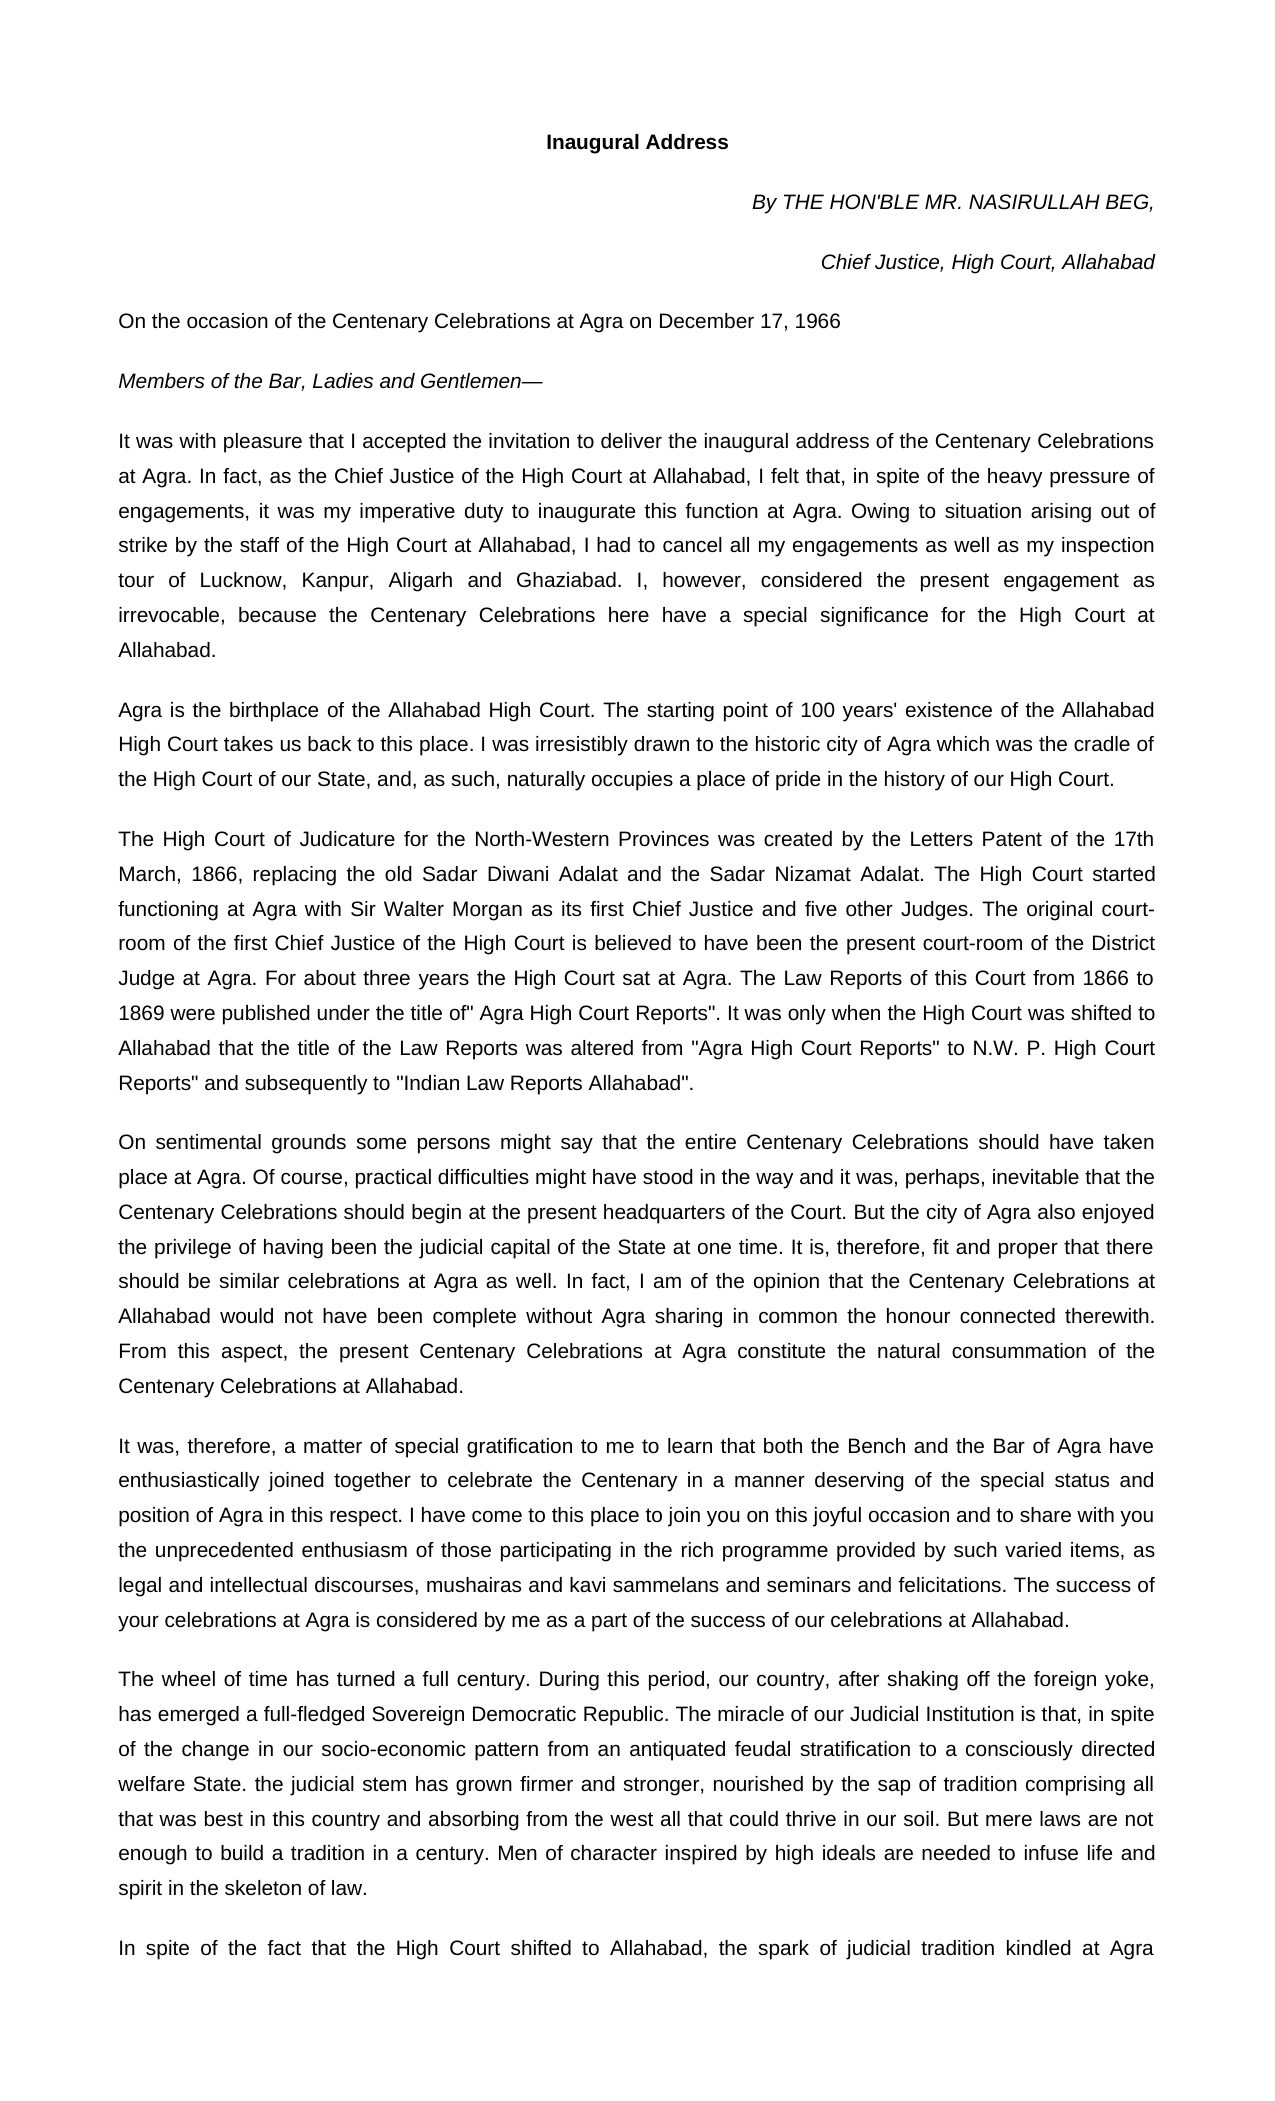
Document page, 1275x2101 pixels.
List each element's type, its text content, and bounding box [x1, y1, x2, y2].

text It was with pleasure that I accepted the invitation to deliver the inaugural address of the Centenary Celebrations at Agra. In fact, as the Chief Justice of the High Court at Allahabad, I felt that, in spite of the heavy pressure of engagements, it was my imperative duty to inaugurate this function at Agra. Owing to situation arising out of strike by the staff of the High Court at Allahabad, I had to cancel all my engagements as well as my inspection tour of Lucknow, Kanpur, Aligarh and Ghaziabad. I, however, considered the present engagement as irrevocable, because the Centenary Celebrations here have a special significance for the High Court at Allahabad. [118, 429, 1157, 662]
text On the occasion of the Centenary Celebrations at Agra on December 17, 1966 [118, 310, 1157, 333]
text Chief Justice, High Court, Allahabad [118, 250, 1157, 273]
text Members of the Bar, Ladies and Gentlemen— [118, 370, 1157, 393]
text The wheel of time has turned a full century. During this period, our country, after shaking off the foreign yoke, has emerged a full-fledged Sovereign Democratic Republic. The miracle of our Judicial Institution is that, in spite of the change in our socio-economic pattern from an antiquated feudal stratification to a consciously directed welfare State. the judicial stem has grown firmer and stronger, nourished by the sap of tradition comprising all that was best in this country and absorbing from the west all that could thrive in our soil. But mere laws are not enough to build a tradition in a century. Men of character inspired by high ideals are needed to infuse life and spirit in the skeleton of law. [118, 1668, 1157, 1900]
text Inaugural Address [118, 131, 1157, 154]
text Agra is the birthplace of the Allahabad High Court. The starting point of 100 years' existence of the Allahabad High Court takes us back to this place. I was irresistibly drawn to the historic city of Agra which was the cradle of the High Court of our State, and, as such, naturally occupies a place of pride in the history of our High Court. [118, 698, 1157, 791]
text By THE HON'BLE MR. NASIRULLAH BEG, [118, 190, 1157, 214]
text It was, therefore, a matter of special gratification to me to learn that both the Bench and the Bar of Agra have enthusiastically joined together to celebrate the Centenary in a manner deserving of the special status and position of Agra in this respect. I have come to this place to join you on this joyful occasion and to share with you the unprecedented enthusiasm of those participating in the rich programme provided by such varied items, as legal and intellectual discourses, mushairas and kavi sammelans and seminars and felicitations. The success of your celebrations at Agra is considered by me as a part of the success of our celebrations at Allahabad. [118, 1434, 1157, 1631]
text In spite of the fact that the High Court shifted to Allahabad, the spark of judicial tradition kindled at Agra [118, 1936, 1157, 1960]
text On sentimental grounds some persons might say that the entire Centenary Celebrations should have taken place at Agra. Of course, practical difficulties might have stood in the way and it was, perhaps, inevitable that the Centenary Celebrations should begin at the present headquarters of the Court. But the city of Agra also enjoyed the privilege of having been the judicial capital of the State at one time. It is, therefore, fit and proper that there should be similar celebrations at Agra as well. In fact, I am of the opinion that the Centenary Celebrations at Allahabad would not have been complete without Agra sharing in common the honour connected therewith. From this aspect, the present Centenary Celebrations at Agra constitute the natural consummation of the Centenary Celebrations at Allahabad. [118, 1131, 1157, 1398]
text The High Court of Judicature for the North-Western Provinces was created by the Letters Patent of the 17th March, 1866, replacing the old Sadar Diwani Adalat and the Sadar Nizamat Adalat. The High Court started functioning at Agra with Sir Walter Morgan as its first Chief Justice and five other Judges. The original court-room of the first Chief Justice of the High Court is believed to have been the present court-room of the District Judge at Agra. For about three years the High Court sat at Agra. The Law Reports of this Court from 1866 to 1869 were published under the title of" Agra High Court Reports". It was only when the High Court was shifted to Allahabad that the title of the Law Reports was altered from "Agra High Court Reports" to N.W. P. High Court Reports" and subsequently to "Indian Law Reports Allahabad". [118, 827, 1157, 1094]
